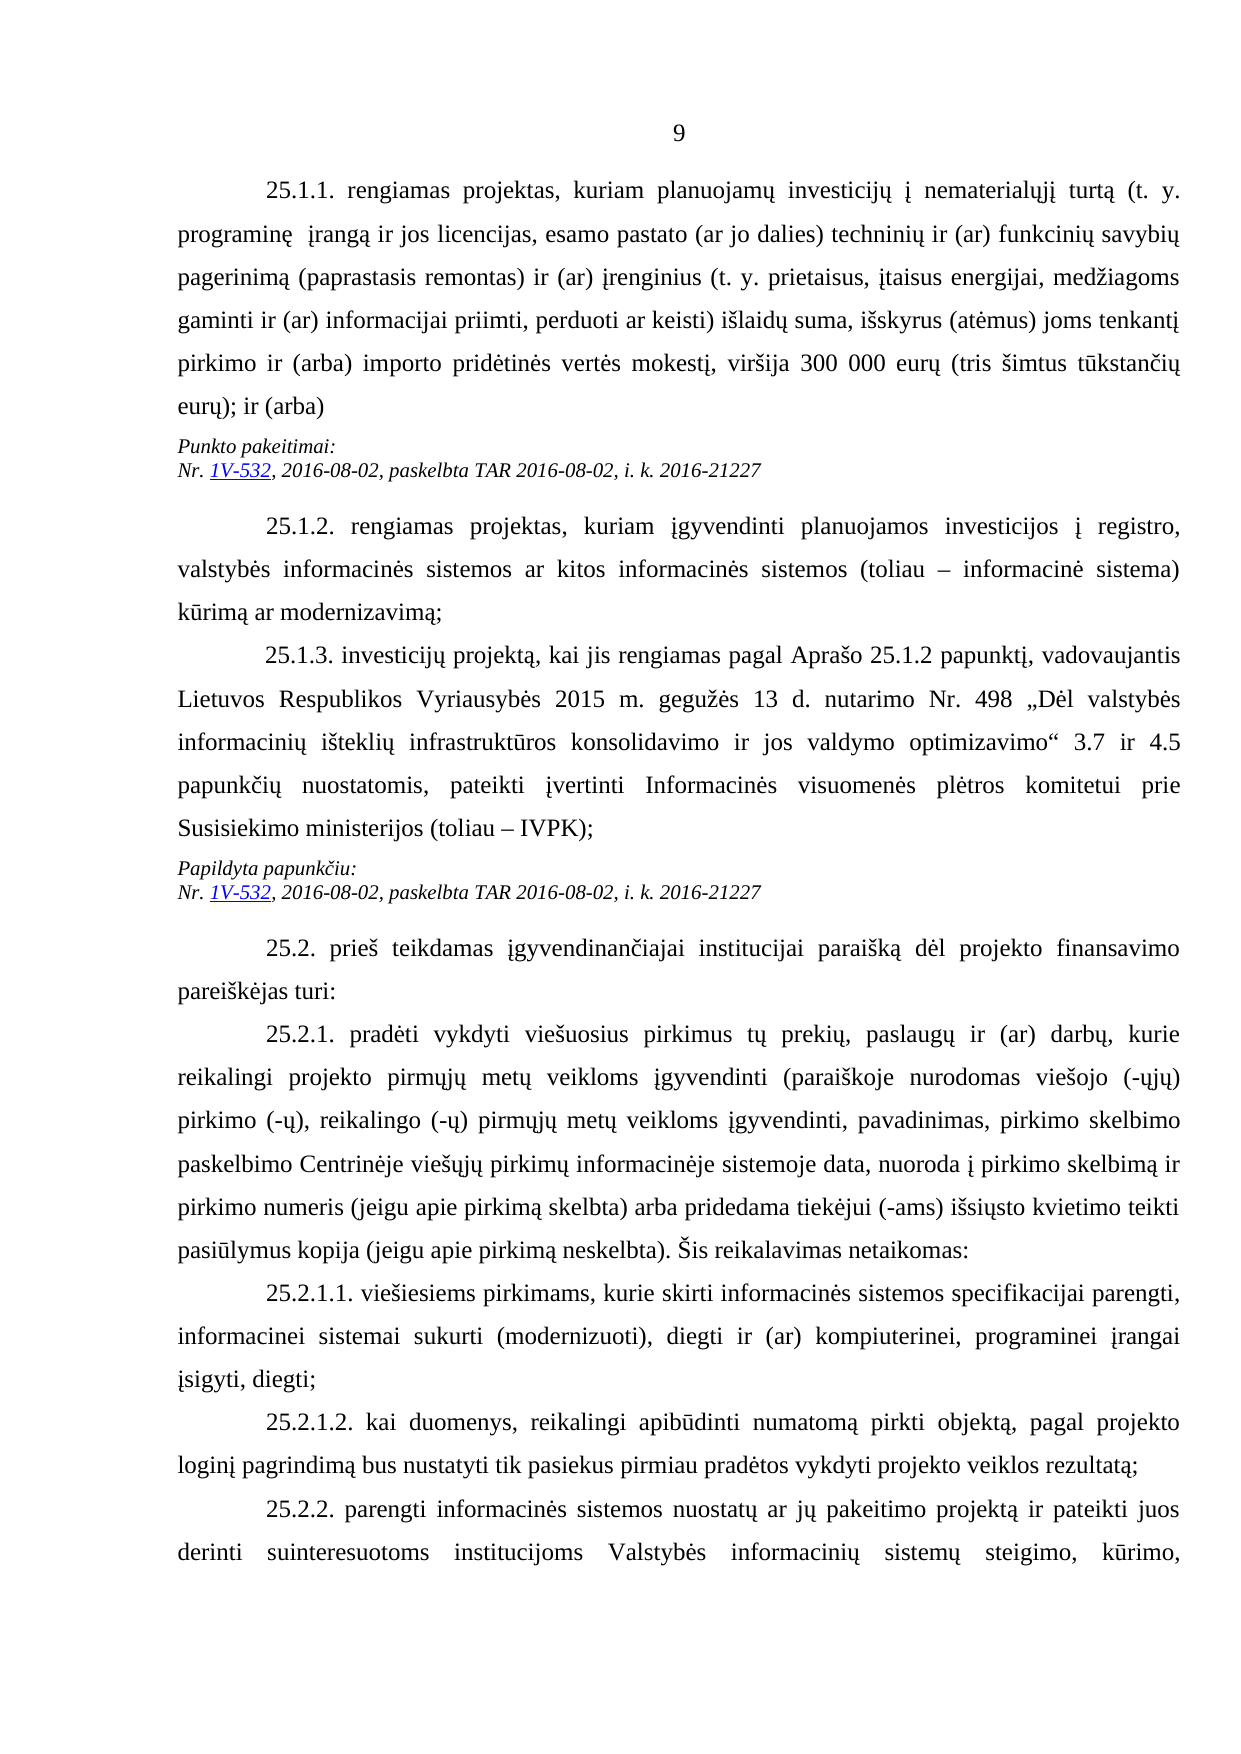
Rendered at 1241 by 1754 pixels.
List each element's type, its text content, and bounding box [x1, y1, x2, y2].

text Nr. 1V-532, 2016-08-02, paskelbta TAR 2016-08-02, i. k. 2016-21227 [177, 880, 1181, 904]
text 25.1.3. investicijų projektą, kai jis rengiamas pagal Aprašo 25.1.2 papunktį, vadovaujantis Lietuvos Respublikos Vyriausybės 2015 m. gegužės 13 d. nutarimo Nr. 498 „Dėl valstybės informacinių išteklių infrastruktūros konsolidavimo ir jos valdymo optimizavimo“ 3.7 ir 4.5 papunkčių nuostatomis, pateikti įvertinti Informacinės visuomenės plėtros komitetui prie Susisiekimo ministerijos (toliau – IVPK); [177, 641, 1181, 842]
text 25.2.1. pradėti vykdyti viešuosius pirkimus tų prekių, paslaugų ir (ar) darbų, kurie reikalingi projekto pirmųjų metų veikloms įgyvendinti (paraiškoje nurodomas viešojo (-ųjų) pirkimo (-ų), reikalingo (-ų) pirmųjų metų veikloms įgyvendinti, pavadinimas, pirkimo skelbimo paskelbimo Centrinėje viešųjų pirkimų informacinėje sistemoje data, nuoroda į pirkimo skelbimą ir pirkimo numeris (jeigu apie pirkimą skelbta) arba pridedama tiekėjui (-ams) išsiųsto kvietimo teikti pasiūlymus kopija (jeigu apie pirkimą neskelbta). Šis reikalavimas netaikomas: [177, 1019, 1181, 1264]
text 25.2.2. parengti informacinės sistemos nuostatų ar jų pakeitimo projektą ir pateikti juos derinti suinteresuotoms institucijoms Valstybės informacinių sistemų steigimo, kūrimo, [177, 1494, 1181, 1566]
text Punkto pakeitimai: [177, 434, 1181, 458]
text 25.1.1. rengiamas projektas, kuriam planuojamų investicijų į nematerialųjį turtą (t. y. programinę įrangą ir jos licencijas, esamo pastato (ar jo dalies) techninių ir (ar) funkcinių savybių pagerinimą (paprastasis remontas) ir (ar) įrenginius (t. y. prietaisus, įtaisus energijai, medžiagoms gaminti ir (ar) informacijai priimti, perduoti ar keisti) išlaidų suma, išskyrus (atėmus) joms tenkantį pirkimo ir (arba) importo pridėtinės vertės mokestį, viršija 300 000 eurų (tris šimtus tūkstančių eurų); ir (arba) [177, 176, 1181, 420]
text 25.1.2. rengiamas projektas, kuriam įgyvendinti planuojamos investicijos į registro, valstybės informacinės sistemos ar kitos informacinės sistemos (toliau – informacinė sistema) kūrimą ar modernizavimą; [177, 511, 1181, 626]
text 25.2.1.2. kai duomenys, reikalingi apibūdinti numatomą pirkti objektą, pagal projekto loginį pagrindimą bus nustatyti tik pasiekus pirmiau pradėtos vykdyti projekto veiklos rezultatą; [177, 1407, 1181, 1479]
text Papildyta papunkčiu: [177, 856, 1181, 880]
text Nr. 1V-532, 2016-08-02, paskelbta TAR 2016-08-02, i. k. 2016-21227 [177, 458, 1181, 482]
text 25.2. prieš teikdamas įgyvendinančiajai institucijai paraišką dėl projekto finansavimo pareiškėjas turi: [177, 933, 1181, 1005]
text 25.2.1.1. viešiesiems pirkimams, kurie skirti informacinės sistemos specifikacijai parengti, informacinei sistemai sukurti (modernizuoti), diegti ir (ar) kompiuterinei, programinei įrangai įsigyti, diegti; [177, 1278, 1181, 1393]
